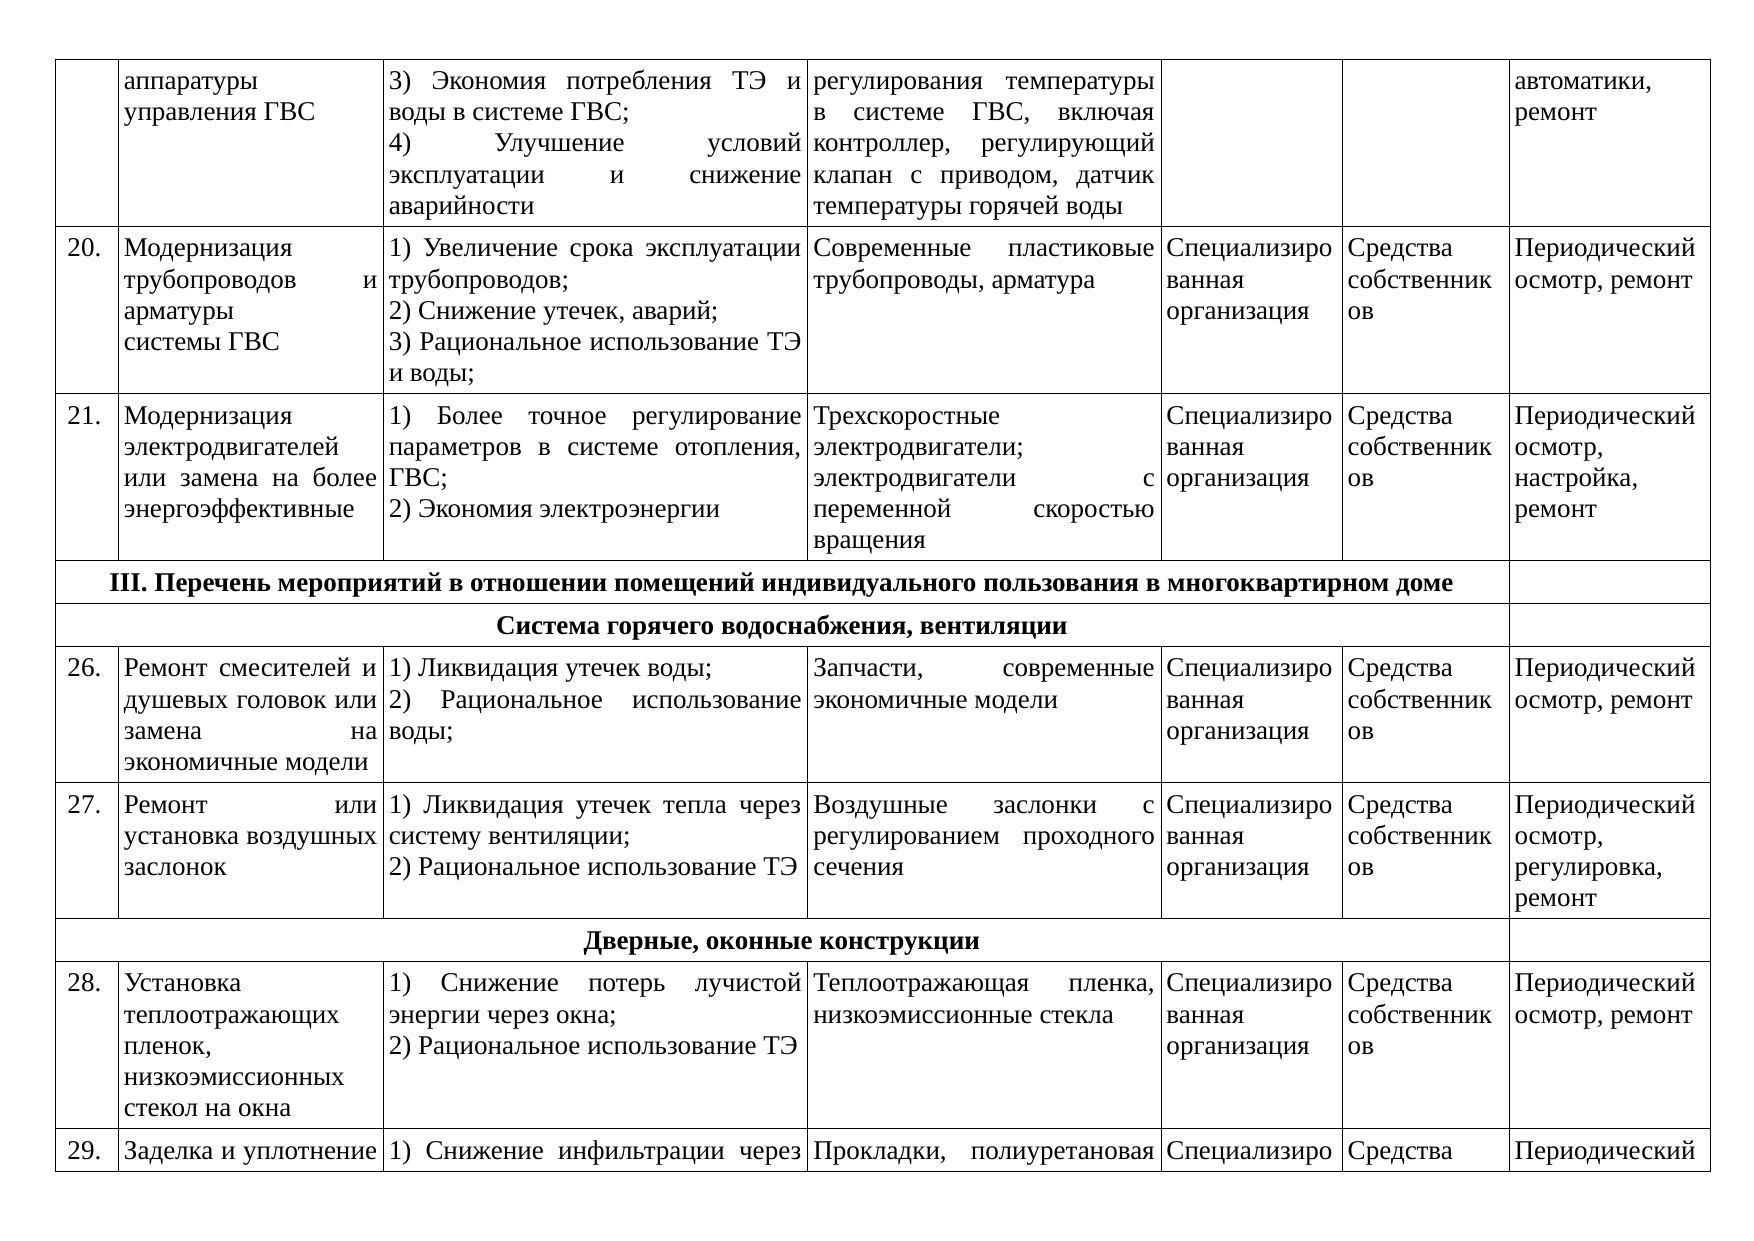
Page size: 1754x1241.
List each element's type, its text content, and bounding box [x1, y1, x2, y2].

table_cell Средства собственников [1343, 962, 1509, 1128]
table_cell Средства собственников [1343, 647, 1509, 782]
table_cell [1343, 60, 1509, 226]
table_cell 27. [56, 783, 118, 918]
table_cell Модернизация трубопроводов и арматуры системы ГВС [119, 227, 383, 393]
table_cell 1) Снижение потерь лучистой энергии через окна; 2) Рациональное использование ТЭ [384, 962, 807, 1128]
table_cell Трехскоростные электродвигатели; электродвигатели с переменной скоростью вращения [808, 394, 1161, 560]
table_cell 1) Более точное регулирование параметров в системе отопления, ГВС; 2) Экономия электроэнергии [384, 394, 807, 560]
table_cell Средства собственников [1343, 783, 1509, 918]
table_cell Специализированная организация [1162, 647, 1342, 782]
table_cell 1) Ликвидация утечек тепла через систему вентиляции; 2) Рациональное использование ТЭ [384, 783, 807, 918]
table_cell Периодический осмотр, ремонт [1510, 647, 1710, 782]
table_cell Периодический осмотр, регулировка, ремонт [1510, 783, 1710, 918]
table_cell 1) Ликвидация утечек воды; 2) Рациональное использование воды; [384, 647, 807, 782]
table_cell 28. [56, 962, 118, 1128]
table_cell [1510, 919, 1710, 961]
table_cell Специализированная организация [1162, 227, 1342, 393]
table_cell Заделка и уплотнение [119, 1129, 383, 1171]
table_cell 26. [56, 647, 118, 782]
table_cell Установка теплоотражающих пленок, низкоэмиссионных стекол на окна [119, 962, 383, 1128]
table_cell Периодический [1510, 1129, 1710, 1171]
table_cell Ремонт смесителей и душевых головок или замена на экономичные модели [119, 647, 383, 782]
table_cell [1510, 561, 1710, 603]
table_cell Запчасти, современные экономичные модели [808, 647, 1161, 782]
table_cell Средства собственников [1343, 394, 1509, 560]
table_cell Периодический осмотр, ремонт [1510, 227, 1710, 393]
table_cell [1510, 604, 1710, 646]
table_cell Периодический осмотр, ремонт [1510, 962, 1710, 1128]
table_cell 21. [56, 394, 118, 560]
table_cell Периодический осмотр, настройка, ремонт [1510, 394, 1710, 560]
table_cell Специализированная организация [1162, 962, 1342, 1128]
table_cell 3) Экономия потребления ТЭ и воды в системе ГВС; 4) Улучшение условий эксплуатации и снижение аварийности [384, 60, 807, 226]
table_cell Ремонт или установка воздушных заслонок [119, 783, 383, 918]
table_cell 29. [56, 1129, 118, 1171]
table_cell 1) Снижение инфильтрации через [384, 1129, 807, 1171]
table_cell III. Перечень мероприятий в отношении помещений индивидуального пользования в многоквартирном доме [56, 561, 1509, 603]
table_cell Специализированная организация [1162, 394, 1342, 560]
table_cell 1) Увеличение срока эксплуатации трубопроводов; 2) Снижение утечек, аварий; 3) Рациональное использование ТЭ и воды; [384, 227, 807, 393]
table_cell Специализированная организация [1162, 783, 1342, 918]
table_cell Модернизация электродвигателей или замена на более энергоэффективные [119, 394, 383, 560]
table_cell Воздушные заслонки с регулированием проходного сечения [808, 783, 1161, 918]
table_cell Специализиро [1162, 1129, 1342, 1171]
table_cell Современные пластиковые трубопроводы, арматура [808, 227, 1161, 393]
table_cell Дверные, оконные конструкции [56, 919, 1509, 961]
table_cell регулирования температуры в системе ГВС, включая контроллер, регулирующий клапан с приводом, датчик температуры горячей воды [808, 60, 1161, 226]
table_cell [1162, 60, 1342, 226]
table_cell 20. [56, 227, 118, 393]
table_cell Средства собственников [1343, 227, 1509, 393]
table_cell Средства [1343, 1129, 1509, 1171]
table_cell аппаратуры управления ГВС [119, 60, 383, 226]
table_cell автоматики, ремонт [1510, 60, 1710, 226]
table_cell Прокладки, полиуретановая [808, 1129, 1161, 1171]
table_cell Теплоотражающая пленка, низкоэмиссионные стекла [808, 962, 1161, 1128]
table_cell [56, 60, 118, 226]
table_cell Система горячего водоснабжения, вентиляции [56, 604, 1509, 646]
